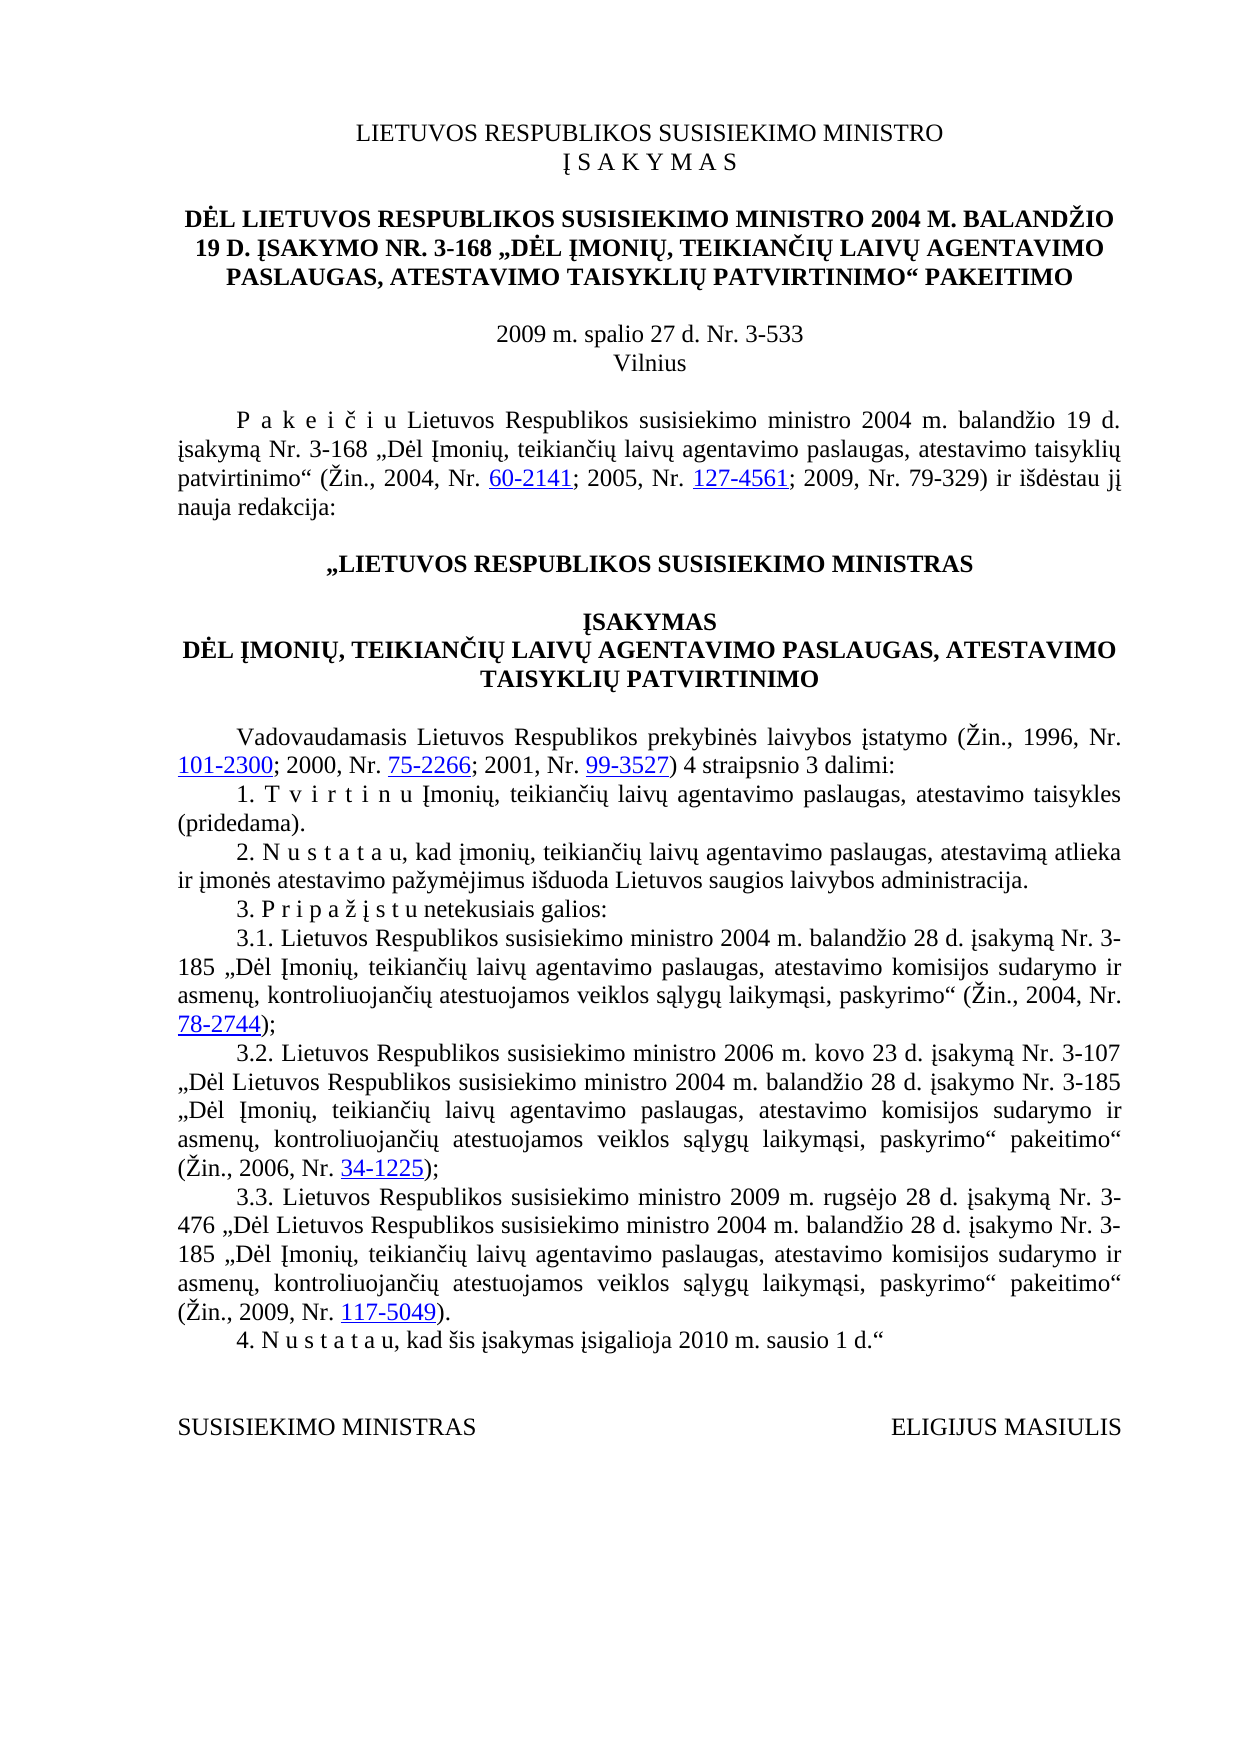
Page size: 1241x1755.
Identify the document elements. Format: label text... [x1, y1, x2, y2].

text Vadovaudamasis Lietuvos Respublikos prekybinės laivybos įstatymo (Žin., 1996, Nr. 101-2300; 2000, Nr. 75-2266; 2001, Nr. 99-3527) 4 straipsnio 3 dalimi: [177, 722, 1122, 779]
text „LIETUVOS RESPUBLIKOS SUSISIEKIMO MINISTRAS [177, 549, 1122, 578]
text 3.1. Lietuvos Respublikos susisiekimo ministro 2004 m. balandžio 28 d. įsakymą Nr. 3-185 „Dėl Įmonių, teikiančių laivų agentavimo paslaugas, atestavimo komisijos sudarymo ir asmenų, kontroliuojančių atestuojamos veiklos sąlygų laikymąsi, paskyrimo“ (Žin., 2004, Nr. 78-2744); [177, 923, 1122, 1038]
text 1. T v i r t i n u Įmonių, teikiančių laivų agentavimo paslaugas, atestavimo taisykles (pridedama). [177, 779, 1122, 837]
text 3. P r i p a ž į s t u netekusiais galios: [177, 894, 1122, 923]
text Į S A K Y M A S [177, 147, 1122, 176]
text DĖL ĮMONIŲ, TEIKIANČIŲ LAIVŲ AGENTAVIMO PASLAUGAS, ATESTAVIMO TAISYKLIŲ PATVIRTINIMO [177, 636, 1122, 693]
text 3.3. Lietuvos Respublikos susisiekimo ministro 2009 m. rugsėjo 28 d. įsakymą Nr. 3-476 „Dėl Lietuvos Respublikos susisiekimo ministro 2004 m. balandžio 28 d. įsakymo Nr. 3-185 „Dėl Įmonių, teikiančių laivų agentavimo paslaugas, atestavimo komisijos sudarymo ir asmenų, kontroliuojančių atestuojamos veiklos sąlygų laikymąsi, paskyrimo“ pakeitimo“ (Žin., 2009, Nr. 117-5049). [177, 1182, 1122, 1326]
text Vilnius [177, 348, 1122, 377]
text 2. N u s t a t a u, kad įmonių, teikiančių laivų agentavimo paslaugas, atestavimą atlieka ir įmonės atestavimo pažymėjimus išduoda Lietuvos saugios laivybos administracija. [177, 837, 1122, 894]
text ĮSAKYMAS [177, 607, 1122, 636]
text 2009 m. spalio 27 d. Nr. 3-533 [177, 319, 1122, 348]
text 3.2. Lietuvos Respublikos susisiekimo ministro 2006 m. kovo 23 d. įsakymą Nr. 3-107 „Dėl Lietuvos Respublikos susisiekimo ministro 2004 m. balandžio 28 d. įsakymo Nr. 3-185 „Dėl Įmonių, teikiančių laivų agentavimo paslaugas, atestavimo komisijos sudarymo ir asmenų, kontroliuojančių atestuojamos veiklos sąlygų laikymąsi, paskyrimo“ pakeitimo“ (Žin., 2006, Nr. 34-1225); [177, 1038, 1122, 1182]
text LIETUVOS RESPUBLIKOS SUSISIEKIMO MINISTRO [177, 118, 1122, 147]
text P a k e i č i u Lietuvos Respublikos susisiekimo ministro 2004 m. balandžio 19 d. įsakymą Nr. 3-168 „Dėl Įmonių, teikiančių laivų agentavimo paslaugas, atestavimo taisyklių patvirtinimo“ (Žin., 2004, Nr. 60-2141; 2005, Nr. 127-4561; 2009, Nr. 79-329) ir išdėstau jį nauja redakcija: [177, 406, 1122, 521]
text 4. N u s t a t a u, kad šis įsakymas įsigalioja 2010 m. sausio 1 d.“ [177, 1326, 1122, 1354]
text Susisiekimo ministras Eligijus Masiulis [177, 1412, 1122, 1441]
text DĖL LIETUVOS RESPUBLIKOS SUSISIEKIMO MINISTRO 2004 m. BALANDŽIO 19 d. ĮSAKYMO Nr. 3-168 „DĖL ĮMONIŲ, TEIKIANČIŲ LAIVŲ AGENTAVIMO PASLAUGAS, ATESTAVIMO TAISYKLIŲ PATVIRTINIMO“ PAKEITIMO [177, 204, 1122, 291]
